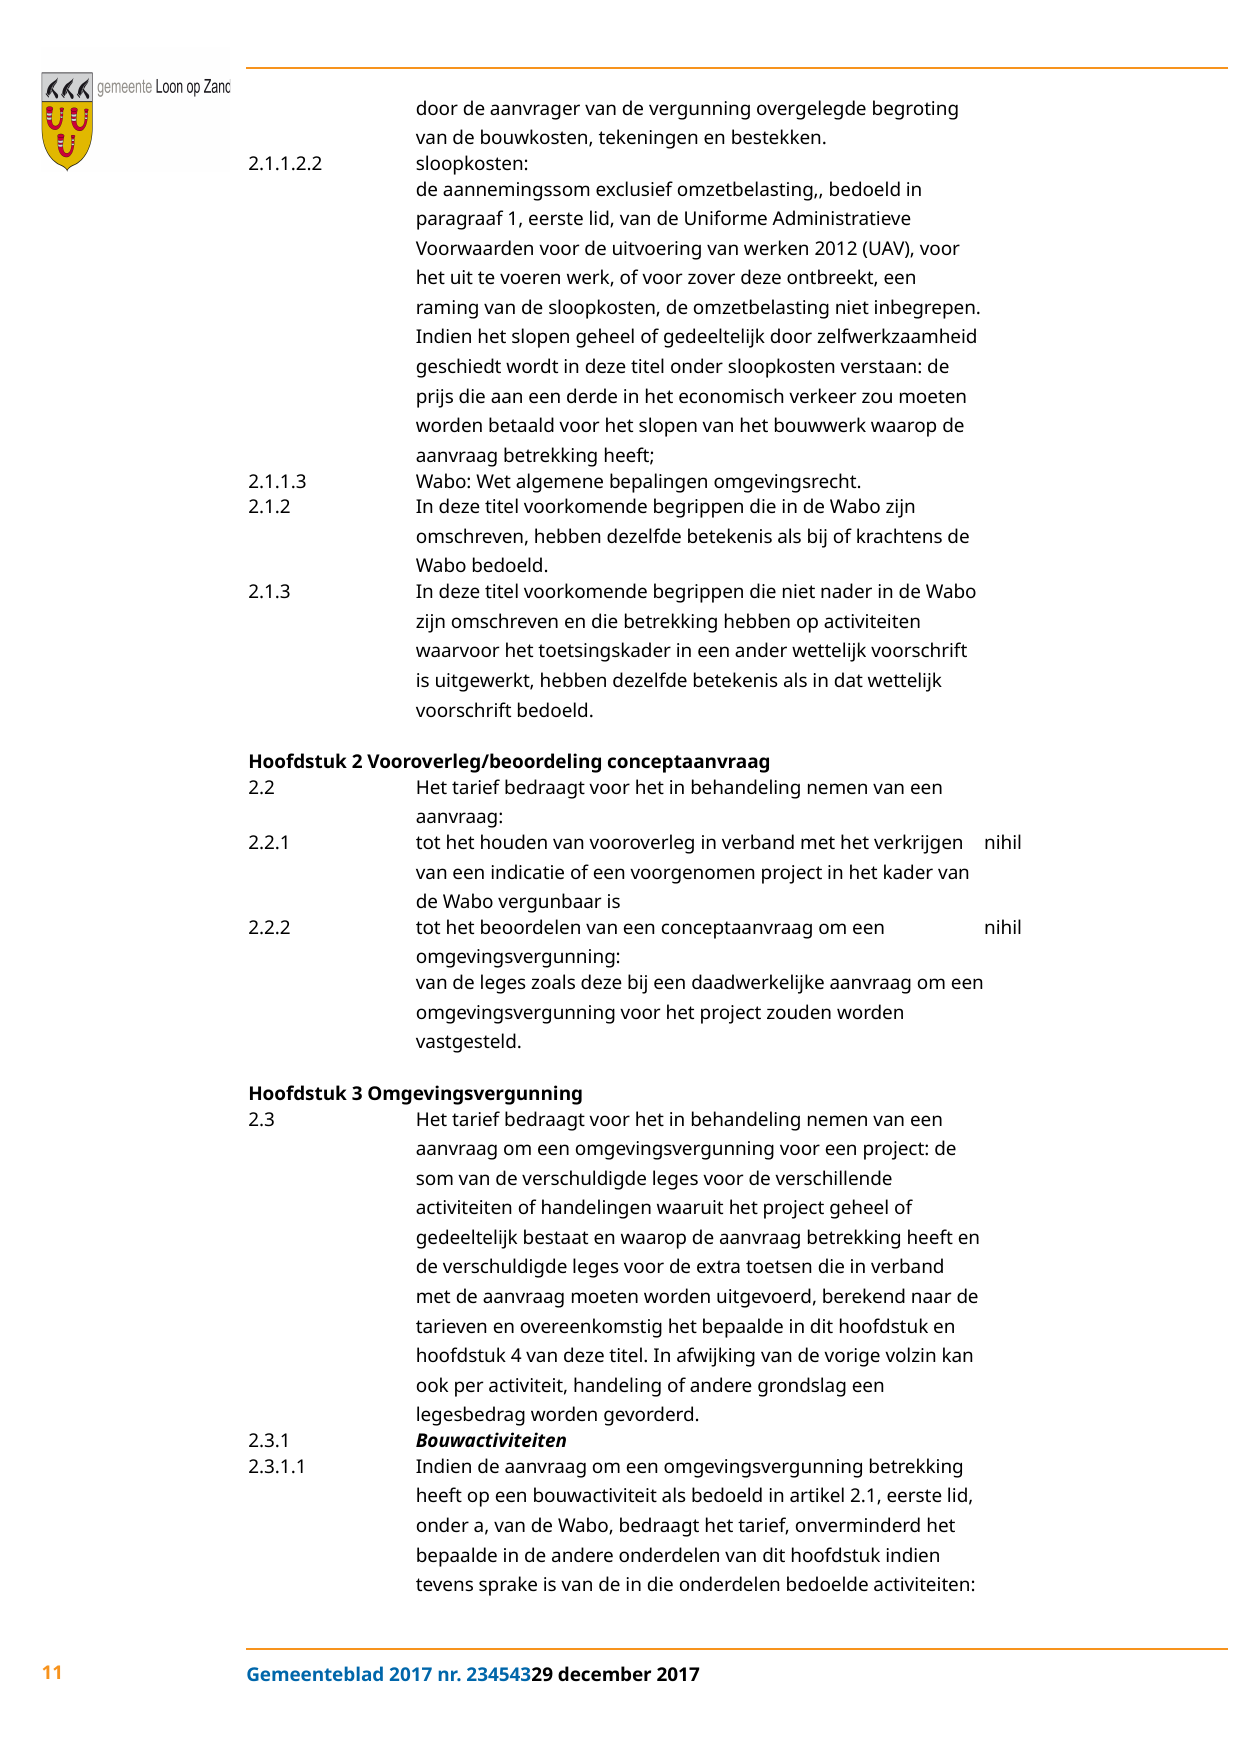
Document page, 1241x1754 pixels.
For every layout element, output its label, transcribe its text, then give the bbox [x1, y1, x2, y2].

table_cell [248, 723, 416, 748]
table_cell [984, 95, 1152, 150]
table_cell de aannemingssom exclusief omzetbelasting,, bedoeld in paragraaf 1, eerste lid, van de Uniforme Administratieve Voorwaarden voor de uitvoering van werken 2012 (UAV), voor het uit te voeren werk, of voor zover deze ontbreekt, een raming van de sloopkosten, de omzetbelasting niet inbegrepen. Indien het slopen geheel of gedeeltelijk door zelfwerkzaamheid geschiedt wordt in deze titel onder sloopkosten verstaan: de prijs die aan een derde in het economisch verkeer zou moeten worden betaald voor het slopen van het bouwwerk waarop de aanvraag betrekking heeft; [416, 176, 984, 468]
table_cell [248, 1054, 416, 1080]
table_cell [984, 468, 1152, 493]
table_cell sloopkosten: [416, 150, 984, 176]
table_cell [984, 1428, 1152, 1453]
table_cell [984, 1054, 1152, 1080]
table_cell van de leges zoals deze bij een daadwerkelijke aanvraag om een omgevingsvergunning voor het project zouden worden vastgesteld. [416, 970, 984, 1054]
table_cell 2.1.1.3 [248, 468, 416, 493]
table_cell [984, 1106, 1152, 1427]
table_cell Het tarief bedraagt voor het in behandeling nemen van een aanvraag om een omgevingsvergunning voor een project: de som van de verschuldigde leges voor de verschillende activiteiten of handelingen waaruit het project geheel of gedeeltelijk bestaat en waarop de aanvraag betrekking heeft en de verschuldigde leges voor de extra toetsen die in verband met de aanvraag moeten worden uitgevoerd, berekend naar de tarieven en overeenkomstig het bepaalde in dit hoofdstuk en hoofdstuk 4 van deze titel. In afwijking van de vorige volzin kan ook per activiteit, handeling of andere grondslag een legesbedrag worden gevorderd. [416, 1106, 984, 1427]
table_cell [248, 95, 416, 150]
table_cell 2.1.1.2.2 [248, 150, 416, 176]
table_cell 2.1.3 [248, 579, 416, 722]
table_cell In deze titel voorkomende begrippen die niet nader in de Wabo zijn omschreven en die betrekking hebben op activiteiten waarvoor het toetsingskader in een ander wettelijk voorschrift is uitgewerkt, hebben dezelfde betekenis als in dat wettelijk voorschrift bedoeld. [416, 579, 984, 722]
table_cell [416, 723, 984, 748]
table_cell Indien de aanvraag om een omgevingsvergunning betrekking heeft op een bouwactiviteit als bedoeld in artikel 2.1, eerste lid, onder a, van de Wabo, bedraagt het tarief, onverminderd het bepaalde in de andere onderdelen van dit hoofdstuk indien tevens sprake is van de in die onderdelen bedoelde activiteiten: [416, 1453, 984, 1597]
table_cell 2.3.1 [248, 1428, 416, 1453]
table_cell [984, 176, 1152, 468]
table_cell [984, 748, 1152, 774]
table_cell [984, 579, 1152, 722]
table_cell 2.2 [248, 774, 416, 829]
table_cell [248, 970, 416, 1054]
table_cell [984, 494, 1152, 578]
table_cell door de aanvrager van de vergunning overgelegde begroting van de bouwkosten, tekeningen en bestekken. [416, 95, 984, 150]
table_cell tot het beoordelen van een conceptaanvraag om een omgevingsvergunning: [416, 914, 984, 969]
table_cell nihil [984, 914, 1152, 969]
table_cell [984, 1080, 1152, 1106]
table_cell 2.3 [248, 1106, 416, 1427]
table_cell 2.2.1 [248, 829, 416, 914]
picture [41, 47, 231, 172]
table_cell [248, 176, 416, 468]
table_cell In deze titel voorkomende begrippen die in de Wabo zijn omschreven, hebben dezelfde betekenis als bij of krachtens de Wabo bedoeld. [416, 494, 984, 578]
table_cell Hoofdstuk 3 Omgevingsvergunning [248, 1080, 984, 1106]
table_cell 2.3.1.1 [248, 1453, 416, 1597]
table_cell [984, 774, 1152, 829]
table_cell [984, 723, 1152, 748]
table_cell [416, 1054, 984, 1080]
table_cell nihil [984, 829, 1152, 914]
table_cell [984, 150, 1152, 176]
table_cell Wabo: Wet algemene bepalingen omgevingsrecht. [416, 468, 984, 493]
table_cell 2.1.2 [248, 494, 416, 578]
table_cell [984, 970, 1152, 1054]
table_cell Het tarief bedraagt voor het in behandeling nemen van een aanvraag: [416, 774, 984, 829]
table_cell Hoofdstuk 2 Vooroverleg/beoordeling conceptaanvraag [248, 748, 984, 774]
table_cell 2.2.2 [248, 914, 416, 969]
table_cell Bouwactiviteiten [416, 1428, 984, 1453]
table_cell [984, 1453, 1152, 1597]
table_cell tot het houden van vooroverleg in verband met het verkrijgen van een indicatie of een voorgenomen project in het kader van de Wabo vergunbaar is [416, 829, 984, 914]
